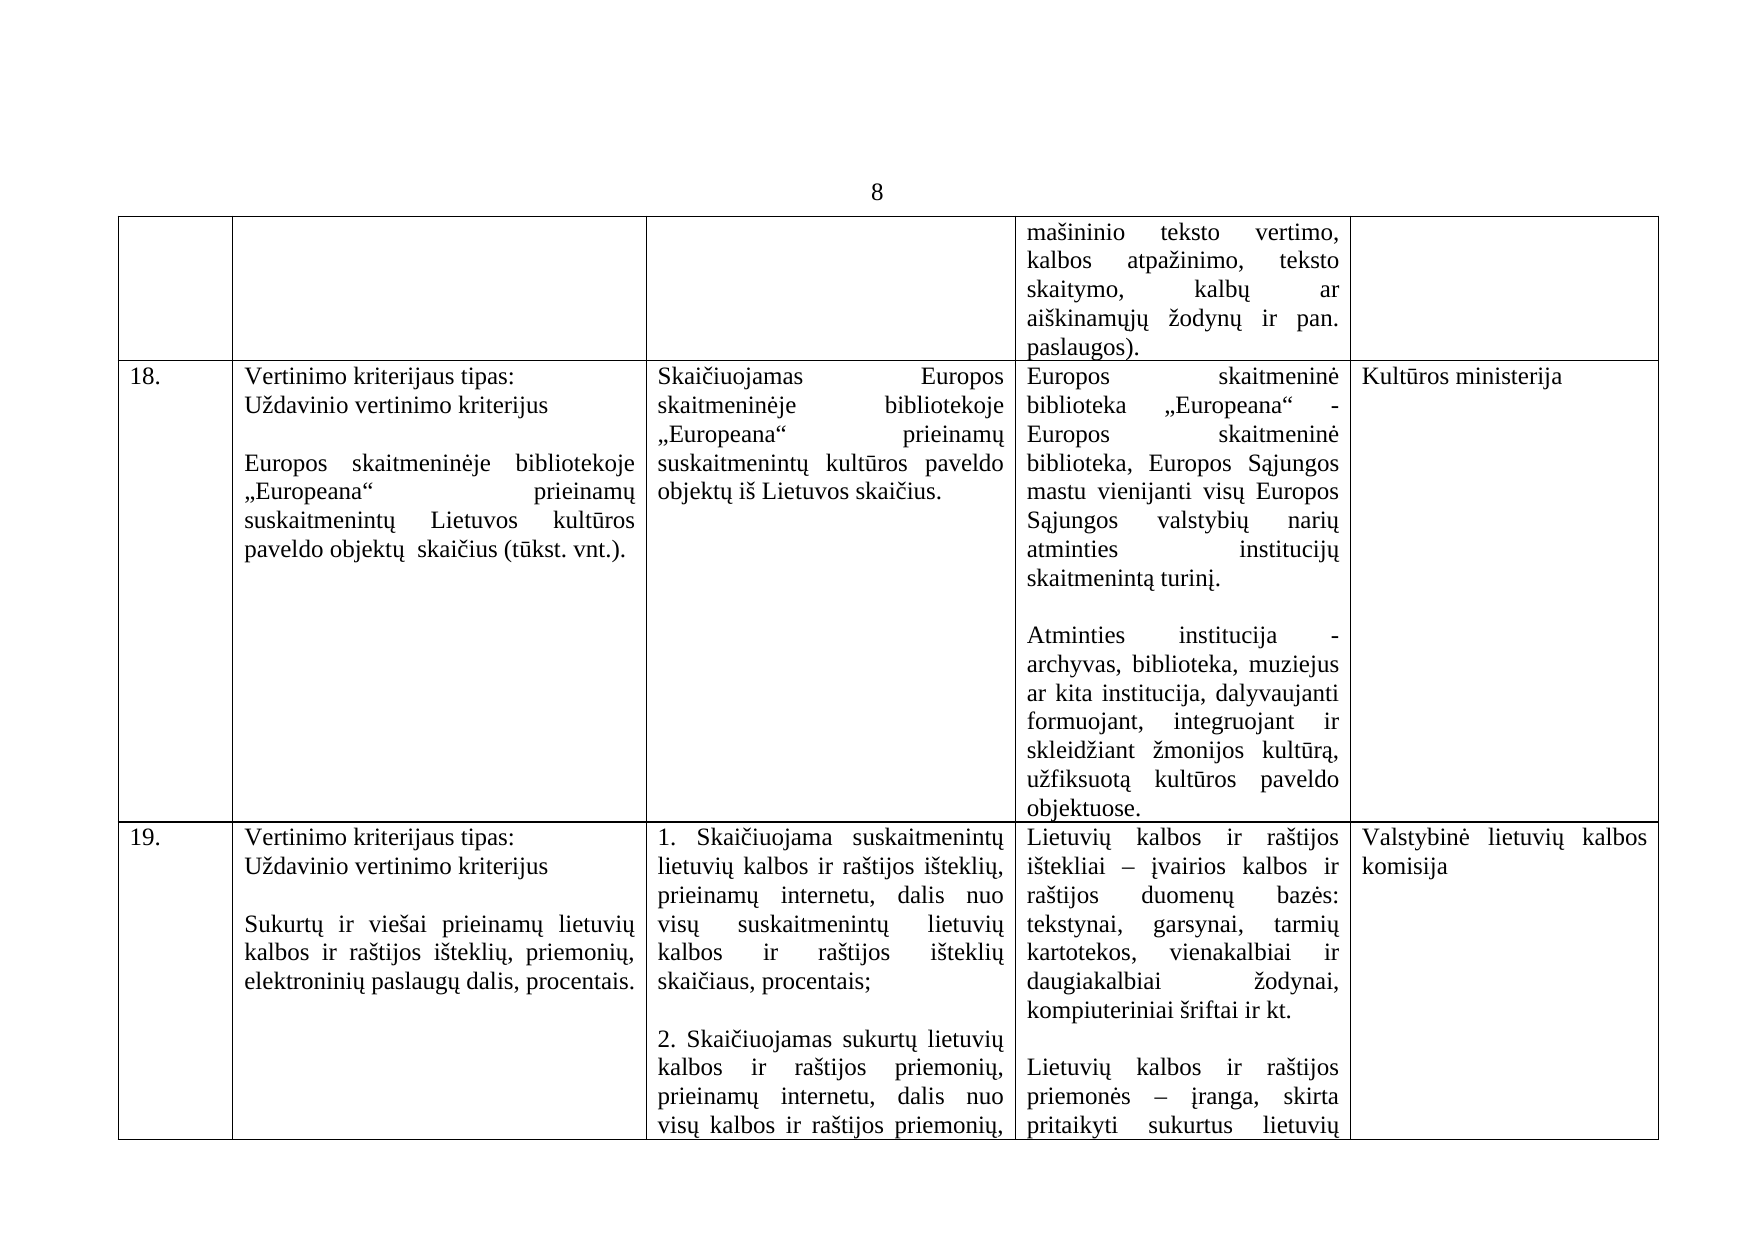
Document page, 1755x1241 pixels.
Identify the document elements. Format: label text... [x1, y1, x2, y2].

table_cell 18. [119, 361, 232, 821]
table_cell Europos skaitmeninė biblioteka „Europeana“ - Europos skaitmeninė biblioteka, Europos Sąjungos mastu vienijanti visų Europos Sąjungos valstybių narių atminties institucijų skaitmenintą turinį. Atminties institucija - archyvas, biblioteka, muziejus ar kita institucija, dalyvaujanti formuojant, integruojant ir skleidžiant žmonijos kultūrą, užfiksuotą kultūros paveldo objektuose. [1016, 361, 1350, 821]
table_cell [233, 217, 646, 360]
table_cell mašininio teksto vertimo, kalbos atpažinimo, teksto skaitymo, kalbų ar aiškinamųjų žodynų ir pan. paslaugos). [1016, 217, 1350, 360]
table_cell 1. Skaičiuojama suskaitmenintų lietuvių kalbos ir raštijos išteklių, prieinamų internetu, dalis nuo visų suskaitmenintų lietuvių kalbos ir raštijos išteklių skaičiaus, procentais; 2. Skaičiuojamas sukurtų lietuvių kalbos ir raštijos priemonių, prieinamų internetu, dalis nuo visų kalbos ir raštijos priemonių, [647, 823, 1015, 1139]
table_cell 19. [119, 823, 232, 1139]
table_cell Lietuvių kalbos ir raštijos ištekliai – įvairios kalbos ir raštijos duomenų bazės: tekstynai, garsynai, tarmių kartotekos, vienakalbiai ir daugiakalbiai žodynai, kompiuteriniai šriftai ir kt. Lietuvių kalbos ir raštijos priemonės – įranga, skirta pritaikyti sukurtus lietuvių [1016, 823, 1350, 1139]
table_cell [647, 217, 1015, 360]
table_cell Vertinimo kriterijaus tipas: Uždavinio vertinimo kriterijus Sukurtų ir viešai prieinamų lietuvių kalbos ir raštijos išteklių, priemonių, elektroninių paslaugų dalis, procentais. [233, 823, 646, 1139]
table_cell [1351, 217, 1658, 360]
table_cell Skaičiuojamas Europos skaitmeninėje bibliotekoje „Europeana“ prieinamų suskaitmenintų kultūros paveldo objektų iš Lietuvos skaičius. [647, 361, 1015, 821]
table_cell Valstybinė lietuvių kalbos komisija [1351, 823, 1658, 1139]
table_cell Vertinimo kriterijaus tipas: Uždavinio vertinimo kriterijus Europos skaitmeninėje bibliotekoje „Europeana“ prieinamų suskaitmenintų Lietuvos kultūros paveldo objektų skaičius (tūkst. vnt.). [233, 361, 646, 821]
table_cell [119, 217, 232, 360]
table_cell Kultūros ministerija [1351, 361, 1658, 821]
